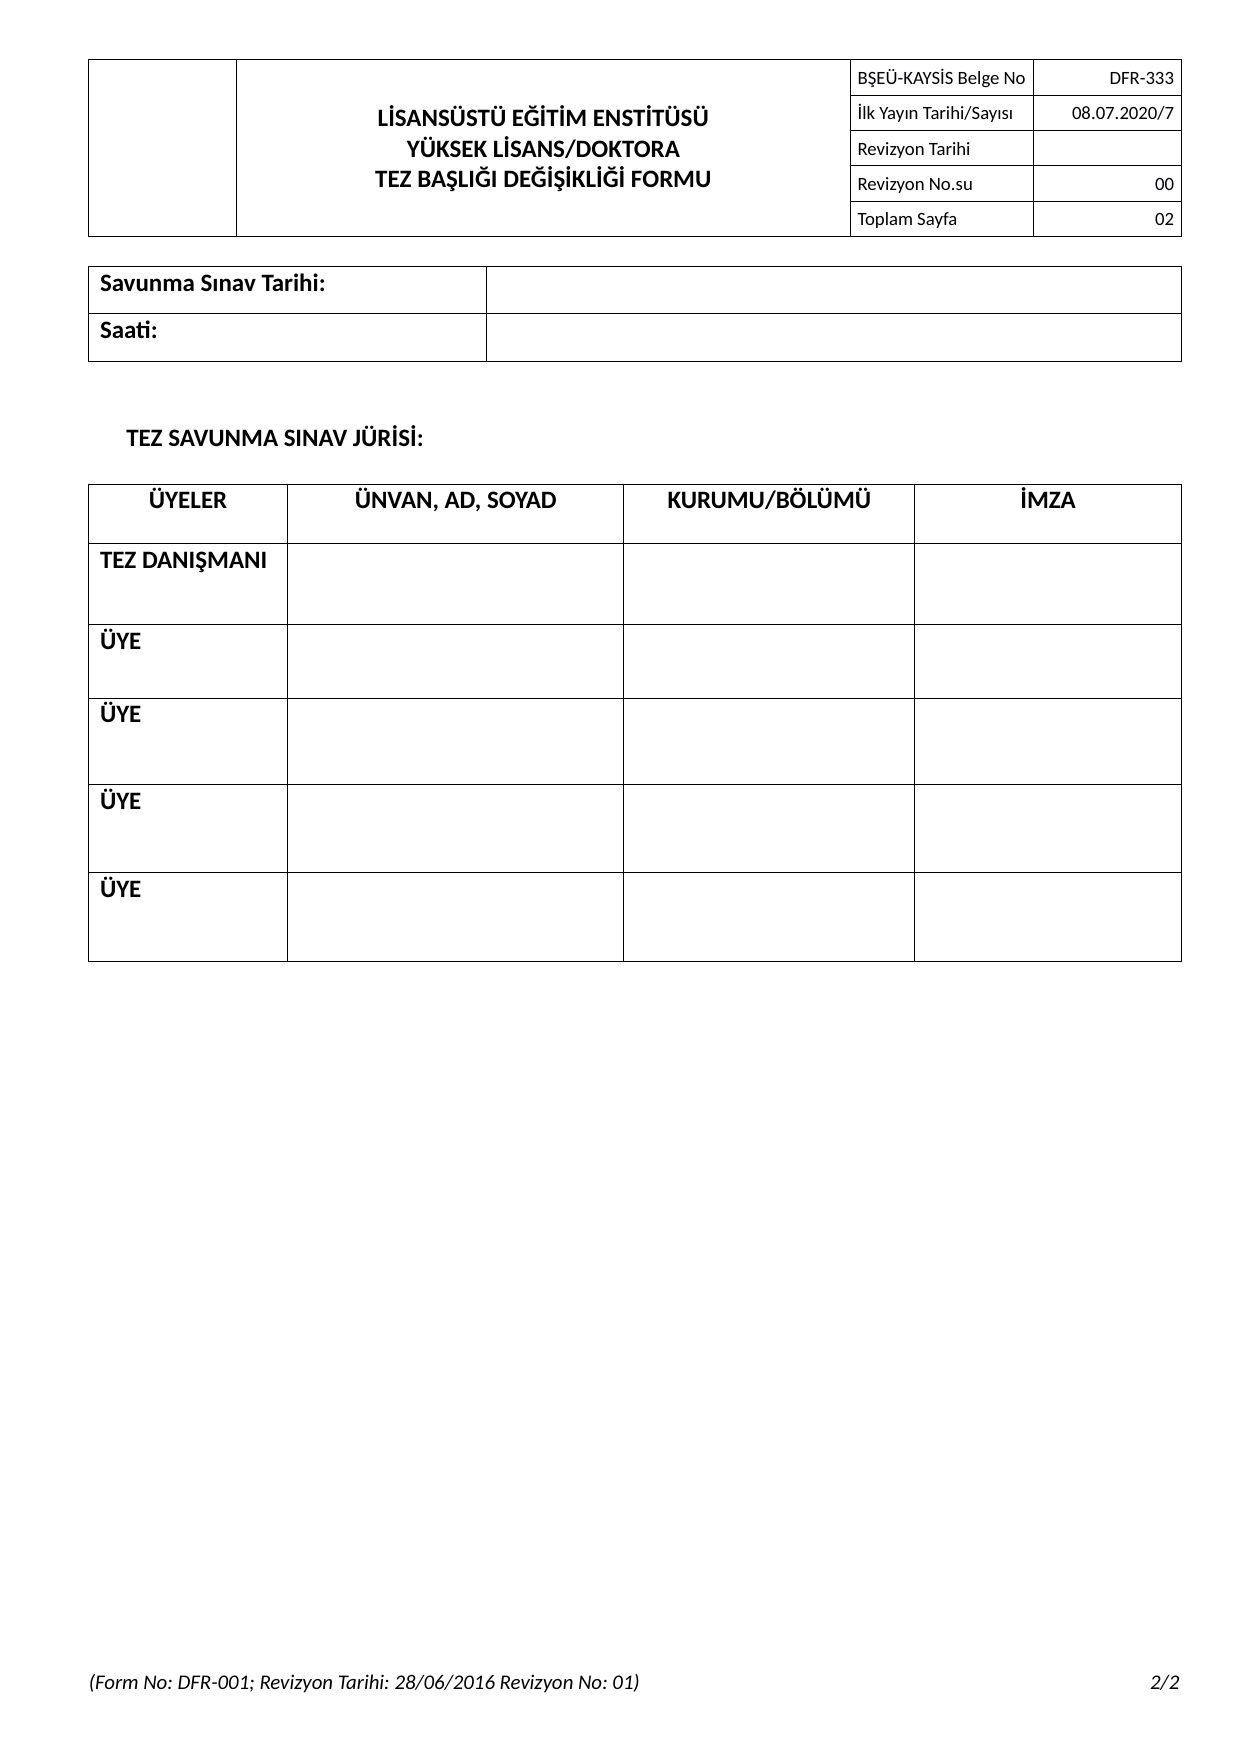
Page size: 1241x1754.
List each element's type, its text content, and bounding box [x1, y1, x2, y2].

table_cell [624, 785, 914, 872]
table_cell [288, 625, 623, 697]
table_cell [288, 785, 623, 872]
table_cell Saati: [89, 314, 486, 361]
table_cell [288, 699, 623, 784]
table_cell [624, 625, 914, 697]
table_header KURUMU/BÖLÜMÜ [624, 485, 914, 543]
table_cell TEZ DANIŞMANI [89, 544, 287, 624]
table_cell [624, 544, 914, 624]
text TEZ SAVUNMA SINAV JÜRİSİ: [126, 423, 1181, 453]
table_header [487, 267, 1181, 313]
table_cell ÜYE [89, 699, 287, 784]
table_cell [288, 544, 623, 624]
table_cell ÜYE [89, 785, 287, 872]
table_cell [915, 625, 1181, 697]
table_cell [624, 873, 914, 961]
table_cell [487, 314, 1181, 361]
table_cell [915, 544, 1181, 624]
table_cell [624, 699, 914, 784]
table_header ÜYELER [89, 485, 287, 543]
table_cell ÜYE [89, 873, 287, 961]
table_cell [915, 785, 1181, 872]
table_cell ÜYE [89, 625, 287, 697]
table_cell [915, 873, 1181, 961]
table_header Savunma Sınav Tarihi: [89, 267, 486, 313]
table_cell [915, 699, 1181, 784]
table_cell [288, 873, 623, 961]
table_header ÜNVAN, AD, SOYAD [288, 485, 623, 543]
table_header İMZA [915, 485, 1181, 543]
